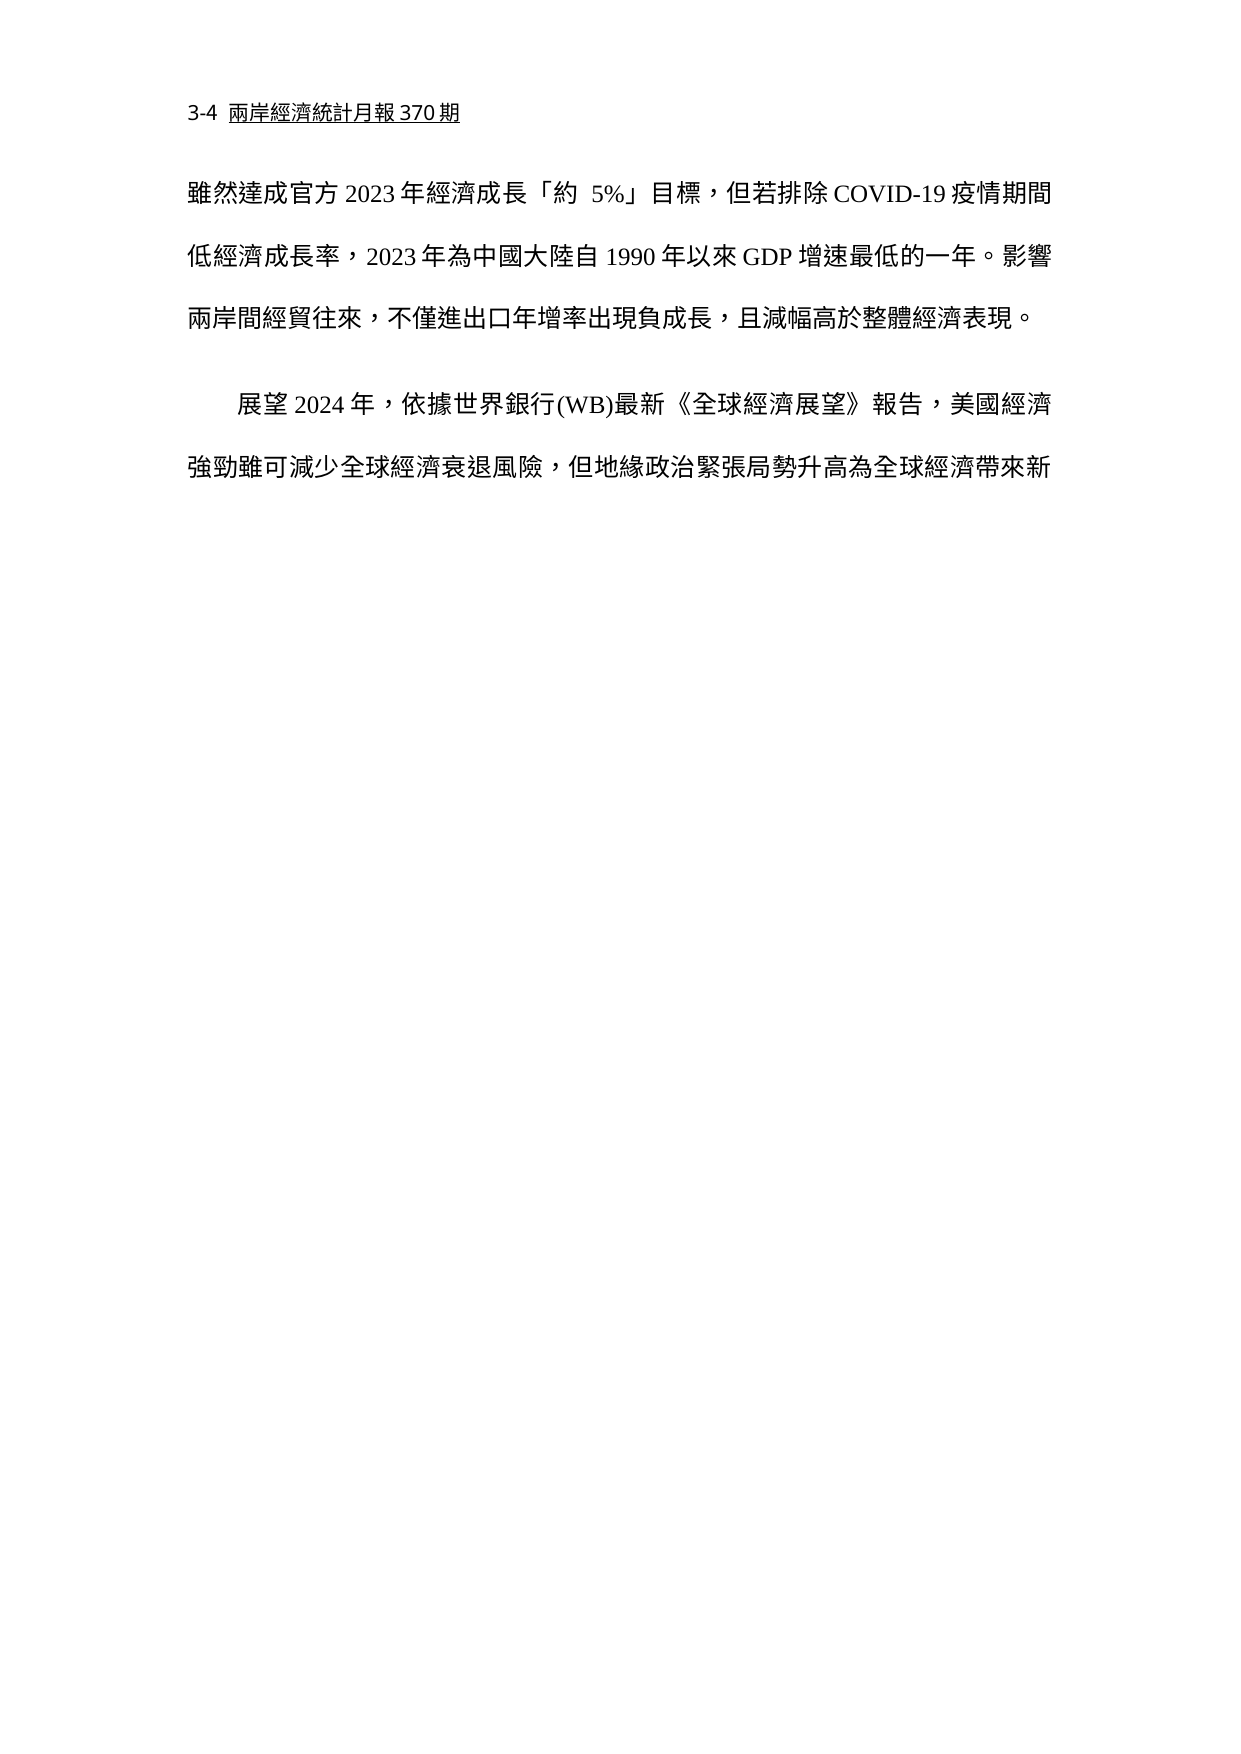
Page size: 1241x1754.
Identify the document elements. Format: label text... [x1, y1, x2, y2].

text 2023年也是中國大陸自2022年12月解除對嚴重特殊傳染性肺炎(COVID-19)疫情封控管制，兩岸正式邁入疫後開放的第1年。疫情期間中國大陸所積壓需求釋出，內需服務業出現強勁復甦，第1季GDP年增率出現反彈，然外需受到全球需求不振而呈現疲軟、房地產企業債務違約問題持續及地方政府債務問題嚴重等因素影響，第2、3季經濟復甦力道不如預期，第4季在全球通膨降溫及基期低，加上出口略有回升，經濟成長率上揚，全年經濟成長率約5.2%水準，雖然達成官方2023年經濟成長「約 5%」目標，但若排除COVID-19疫情期間低經濟成長率，2023年為中國大陸自1990年以來GDP增速最低的一年。影響兩岸間經貿往來，不僅進出口年增率出現負成長，且減幅高於整體經濟表現。 [187, 150, 1053, 337]
text 展望2024年，依據世界銀行(WB)最新《全球經濟展望》報告，美國經濟強勁雖可減少全球經濟衰退風險，但地緣政治緊張局勢升高為全球經濟帶來新 [187, 361, 1053, 486]
